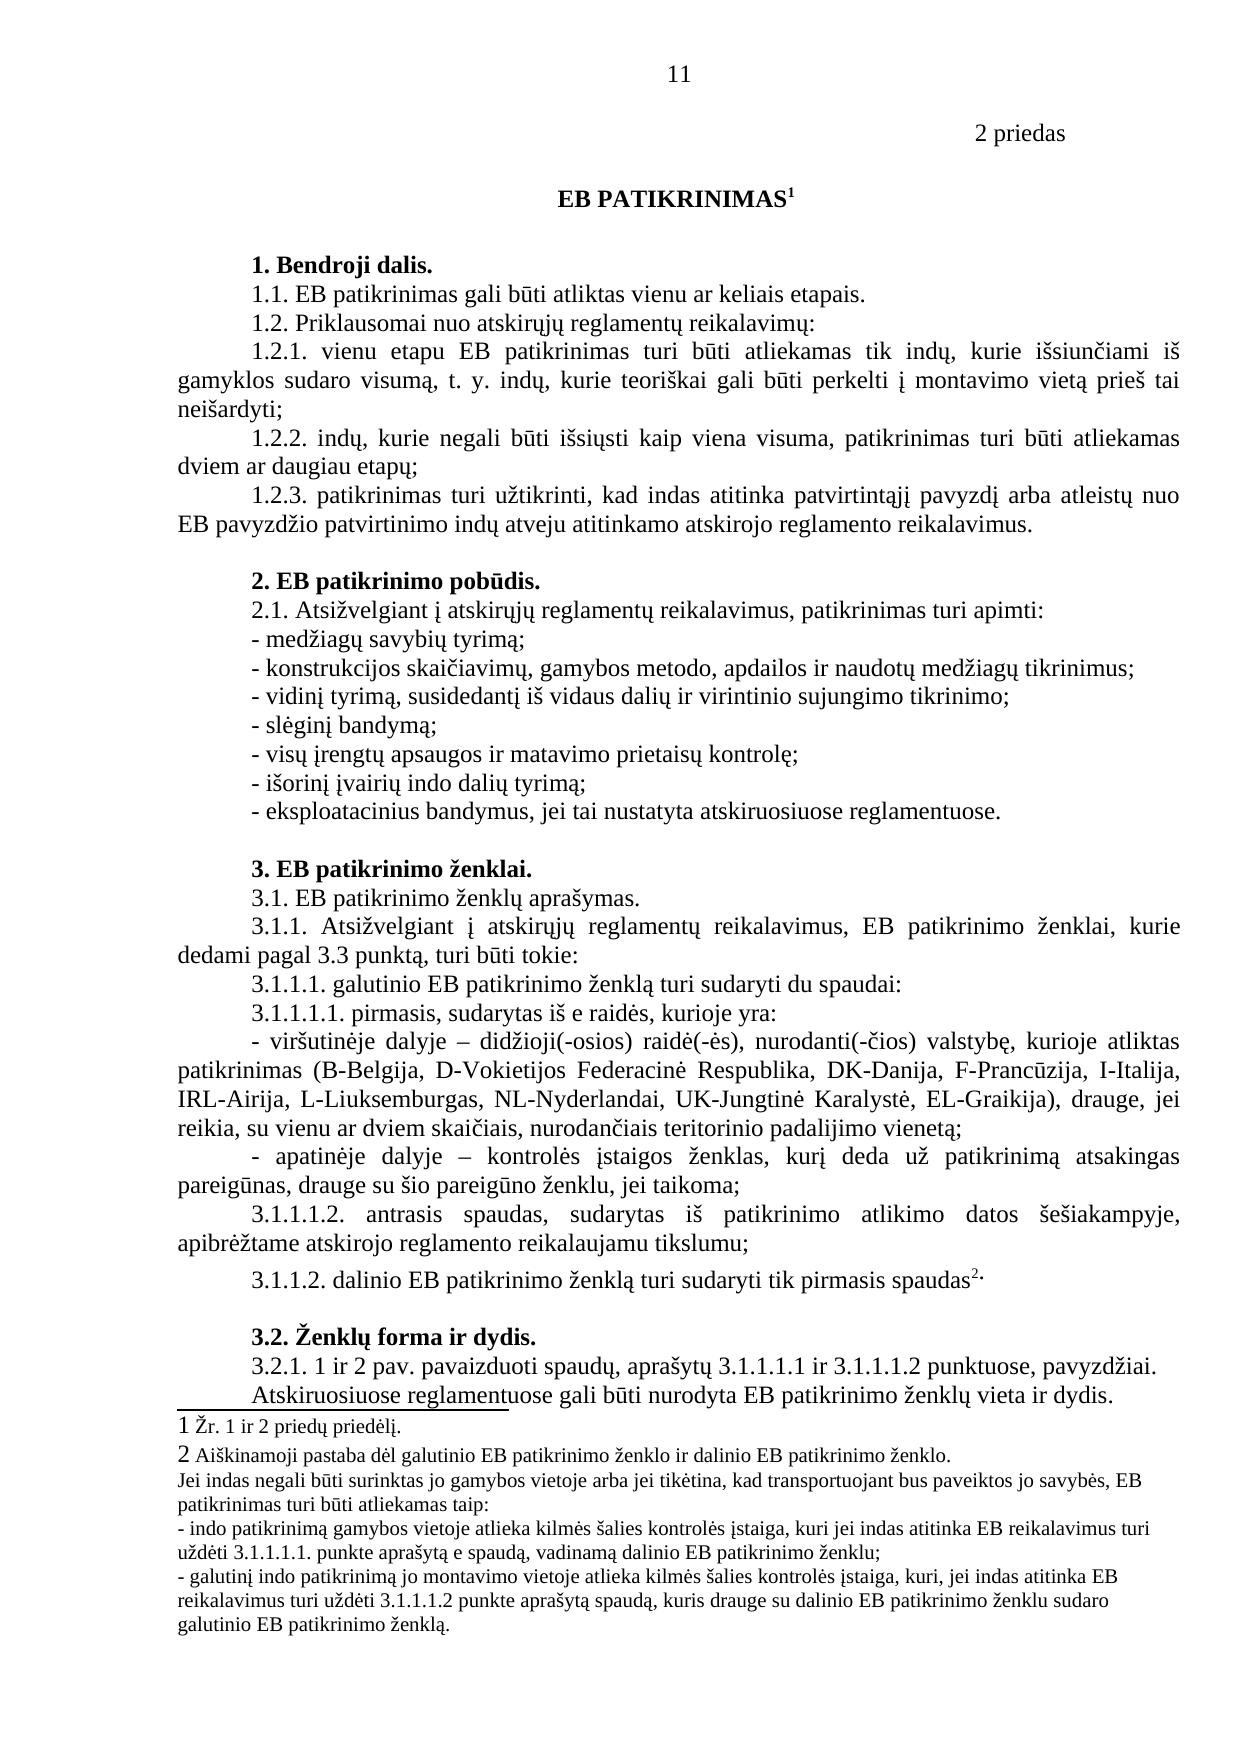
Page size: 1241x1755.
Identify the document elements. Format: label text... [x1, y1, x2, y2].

text 1. Bendroji dalis. [177, 250, 1181, 279]
text 1.2.2. indų, kurie negali būti išsiųsti kaip viena visuma, patikrinimas turi būti atliekamas dviem ar daugiau etapų; [177, 423, 1181, 480]
text 1.1. EB patikrinimas gali būti atliktas vienu ar keliais etapais. [177, 279, 1181, 308]
text 1.2. Priklausomai nuo atskirųjų reglamentų reikalavimų: [177, 308, 1181, 336]
text 3.2.1. 1 ir 2 pav. pavaizduoti spaudų, aprašytų 3.1.1.1.1 ir 3.1.1.1.2 punktuose, pavyzdžiai. [177, 1351, 1181, 1380]
text Aiškinamoji pastaba dėl galutinio EB patikrinimo ženklo ir dalinio EB patikrinimo ženklo. [177, 1439, 1181, 1467]
text - vidinį tyrimą, susidedantį iš vidaus dalių ir virintinio sujungimo tikrinimo; [177, 681, 1181, 710]
text EB patikrinimas [177, 176, 1181, 213]
text 3.1.1.2. dalinio EB patikrinimo ženklą turi sudaryti tik pirmasis spaudas. [177, 1256, 1181, 1294]
text 3. EB patikrinimo ženklai. [177, 854, 1181, 883]
text - slėginį bandymą; [177, 710, 1181, 739]
text 2 priedas [974, 118, 1181, 147]
text Atskiruosiuose reglamentuose gali būti nurodyta EB patikrinimo ženklų vieta ir dydis. [177, 1380, 1181, 1409]
text Jei indas negali būti surinktas jo gamybos vietoje arba jei tikėtina, kad transportuojant bus paveiktos jo savybės, EB patikrinimas turi būti atliekamas taip: [177, 1467, 1181, 1516]
text 3.1. EB patikrinimo ženklų aprašymas. [177, 883, 1181, 911]
text - viršutinėje dalyje – didžioji(-osios) raidė(-ės), nurodanti(-čios) valstybę, kurioje atliktas patikrinimas (B-Belgija, D-Vokietijos Federacinė Respublika, DK-Danija, F-Prancūzija, I-Italija, IRL-Airija, L-Liuksemburgas, NL-Nyderlandai, UK-Jungtinė Karalystė, EL-Graikija), drauge, jei reikia, su vienu ar dviem skaičiais, nurodančiais teritorinio padalijimo vienetą; [177, 1026, 1181, 1141]
text - medžiagų savybių tyrimą; [177, 624, 1181, 653]
text 1.2.1. vienu etapu EB patikrinimas turi būti atliekamas tik indų, kurie išsiunčiami iš gamyklos sudaro visumą, t. y. indų, kurie teoriškai gali būti perkelti į montavimo vietą prieš tai neišardyti; [177, 336, 1181, 423]
text Žr. 1 ir 2 priedų priedėlį. [177, 1410, 1181, 1439]
text - konstrukcijos skaičiavimų, gamybos metodo, apdailos ir naudotų medžiagų tikrinimus; [177, 653, 1181, 681]
text - apatinėje dalyje – kontrolės įstaigos ženklas, kurį deda už patikrinimą atsakingas pareigūnas, drauge su šio pareigūno ženklu, jei taikoma; [177, 1141, 1181, 1199]
text - išorinį įvairių indo dalių tyrimą; [177, 768, 1181, 796]
text 2.1. Atsižvelgiant į atskirųjų reglamentų reikalavimus, patikrinimas turi apimti: [177, 595, 1181, 624]
text 3.1.1.1.1. pirmasis, sudarytas iš e raidės, kurioje yra: [177, 998, 1181, 1026]
text 1.2.3. patikrinimas turi užtikrinti, kad indas atitinka patvirtintąjį pavyzdį arba atleistų nuo EB pavyzdžio patvirtinimo indų atveju atitinkamo atskirojo reglamento reikalavimus. [177, 480, 1181, 538]
text 3.1.1.1.2. antrasis spaudas, sudarytas iš patikrinimo atlikimo datos šešiakampyje, apibrėžtame atskirojo reglamento reikalaujamu tikslumu; [177, 1199, 1181, 1256]
text 3.2. Ženklų forma ir dydis. [177, 1322, 1181, 1351]
text 3.1.1.1. galutinio EB patikrinimo ženklą turi sudaryti du spaudai: [177, 969, 1181, 998]
text - eksploatacinius bandymus, jei tai nustatyta atskiruosiuose reglamentuose. [177, 796, 1181, 825]
text 2. EB patikrinimo pobūdis. [177, 566, 1181, 595]
text - galutinį indo patikrinimą jo montavimo vietoje atlieka kilmės šalies kontrolės įstaiga, kuri, jei indas atitinka EB reikalavimus turi uždėti 3.1.1.1.2 punkte aprašytą spaudą, kuris drauge su dalinio EB patikrinimo ženklu sudaro galutinio EB patikrinimo ženklą. [177, 1564, 1181, 1636]
text 3.1.1. Atsižvelgiant į atskirųjų reglamentų reikalavimus, EB patikrinimo ženklai, kurie dedami pagal 3.3 punktą, turi būti tokie: [177, 911, 1181, 969]
text - visų įrengtų apsaugos ir matavimo prietaisų kontrolę; [177, 739, 1181, 768]
text - indo patikrinimą gamybos vietoje atlieka kilmės šalies kontrolės įstaiga, kuri jei indas atitinka EB reikalavimus turi uždėti 3.1.1.1.1. punkte aprašytą e spaudą, vadinamą dalinio EB patikrinimo ženklu; [177, 1516, 1181, 1564]
